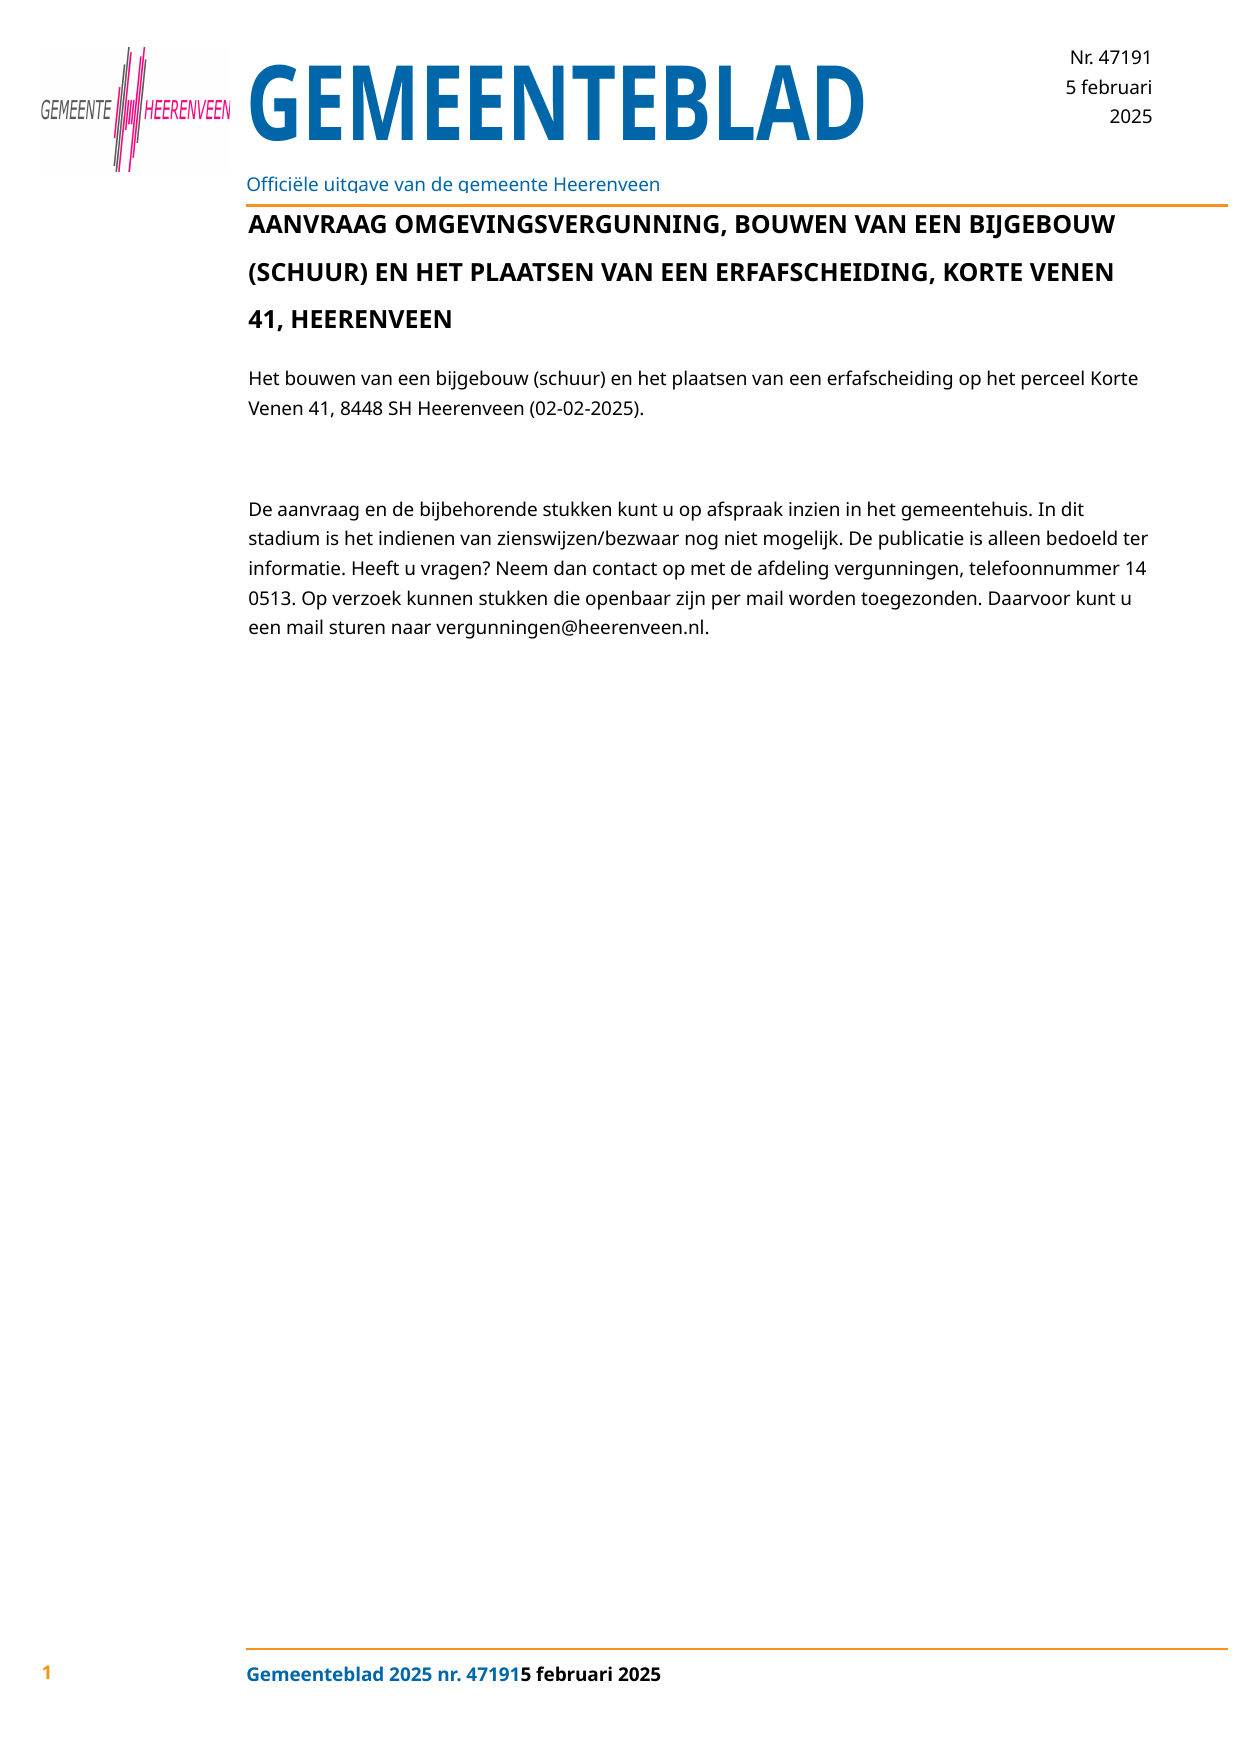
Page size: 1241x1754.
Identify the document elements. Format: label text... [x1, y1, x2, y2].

text De aanvraag en de bijbehorende stukken kunt u op afspraak inzien in het gemeentehuis. In dit stadium is het indienen van zienswijzen/bezwaar nog niet mogelijk. De publicatie is alleen bedoeld ter informatie. Heeft u vragen? Neem dan contact op met de afdeling vergunningen, telefoonnummer 14 0513. Op verzoek kunnen stukken die openbaar zijn per mail worden toegezonden. Daarvoor kunt u een mail sturen naar vergunningen@heerenveen.nl. [248, 496, 1152, 640]
text Het bouwen van een bijgebouw (schuur) en het plaatsen van een erfafscheiding op het perceel Korte Venen 41, 8448 SH Heerenveen (02-02-2025). [248, 366, 1152, 421]
text AANVRAAG OMGEVINGSVERGUNNING, BOUWEN VAN EEN BIJGEBOUW (SCHUUR) EN HET PLAATSEN VAN EEN ERFAFSCHEIDING, KORTE VENEN 41, HEERENVEEN [248, 207, 1152, 336]
picture [41, 47, 231, 172]
